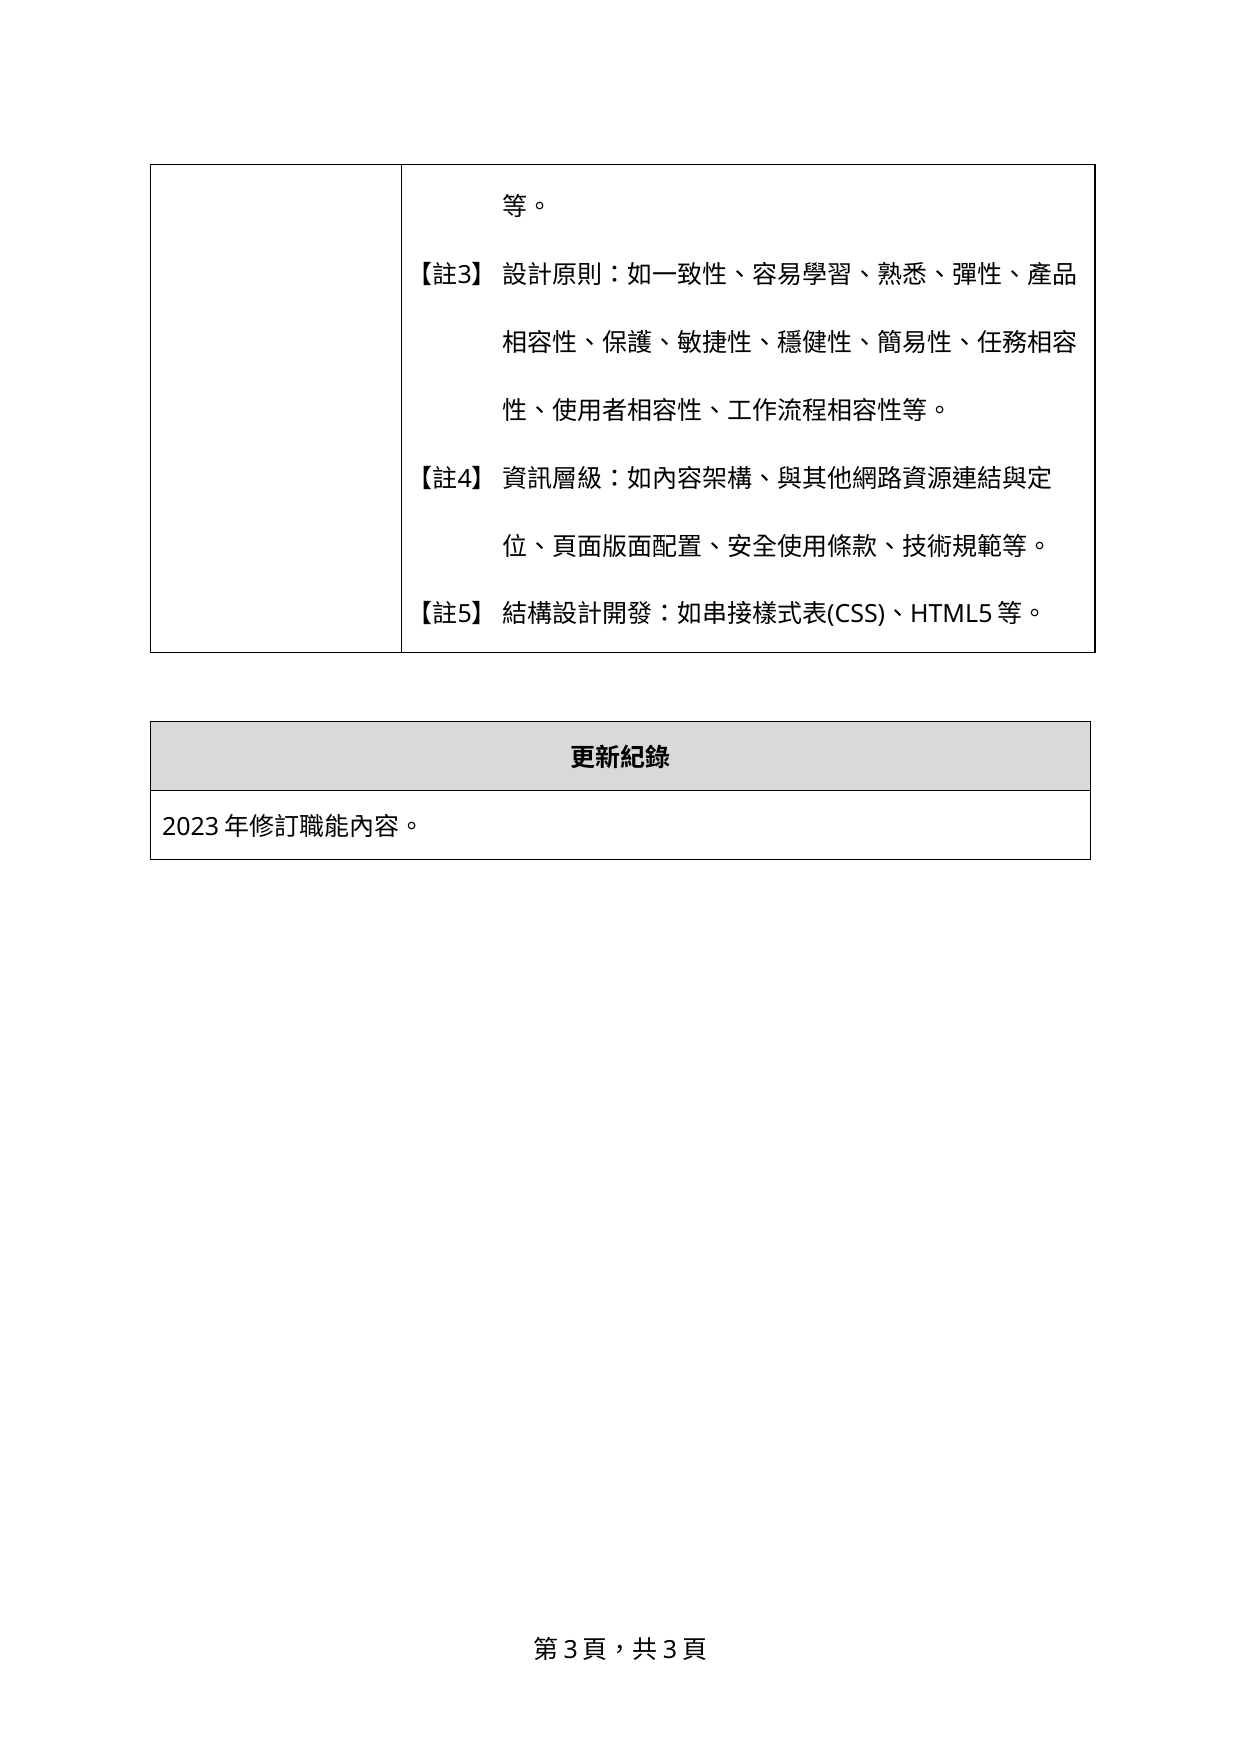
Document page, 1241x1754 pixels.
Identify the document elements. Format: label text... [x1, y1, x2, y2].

table_cell 商業需求：如組織的外部介面、符合客戶需求、組織目標、遠端存取等。 使用者：如組織內部部門、部門內部人員、第三方等。 設計原則：如一致性、容易學習、熟悉、彈性、產品相容性、保護、敏捷性、穩健性、簡易性、任務相容性、使用者相容性、工作流程相容性等。 資訊層級：如內容架構、與其他網路資源連結與定位、頁面版面配置、安全使用條款、技術規範等。 結構設計開發：如串接樣式表(CSS)、HTML5等。 [402, 165, 1094, 652]
table_header 更新紀錄 [151, 722, 1090, 790]
table_cell [151, 165, 401, 652]
table_cell 2023年修訂職能內容。 [151, 791, 1090, 859]
